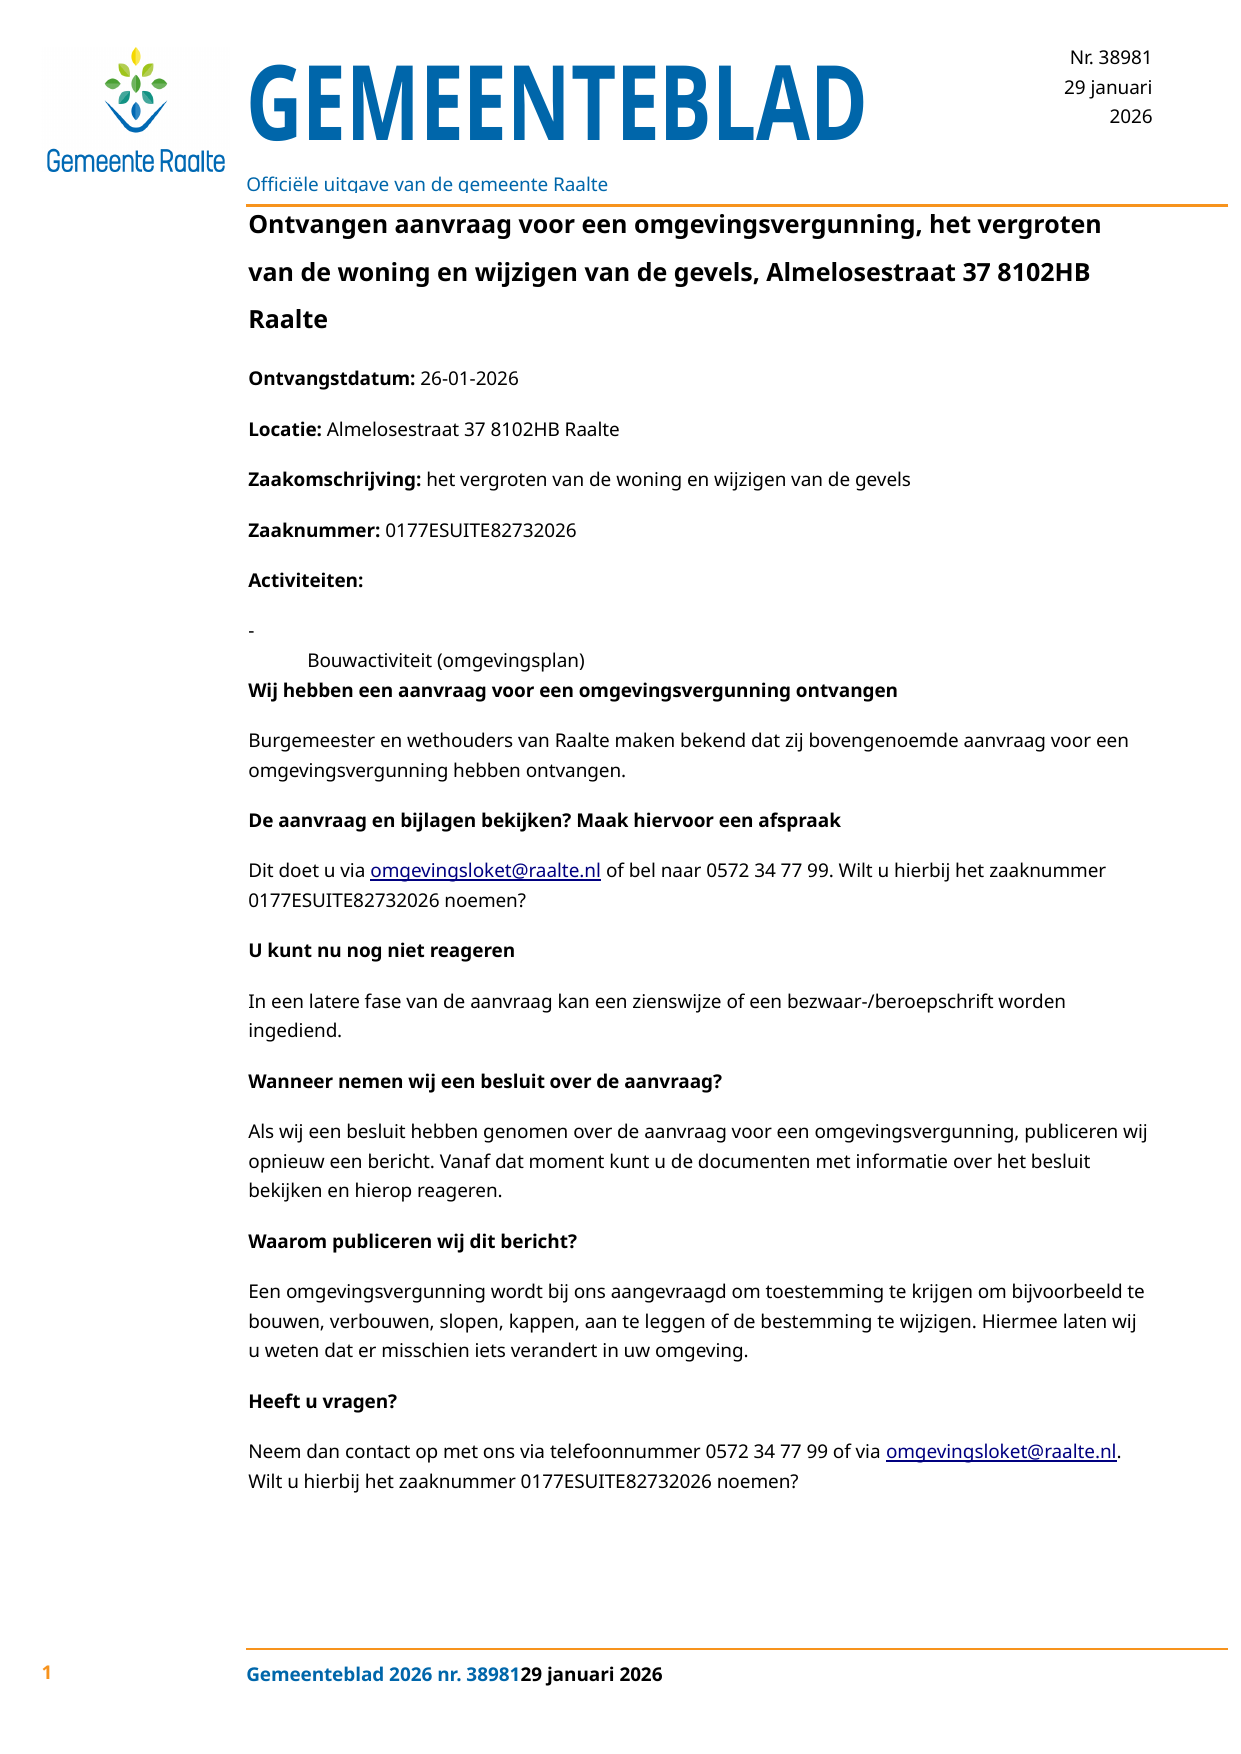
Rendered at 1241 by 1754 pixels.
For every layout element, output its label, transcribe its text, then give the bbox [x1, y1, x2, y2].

text In een latere fase van de aanvraag kan een zienswijze of een bezwaar-/beroepschrift worden ingediend. [248, 988, 1152, 1043]
text Wij hebben een aanvraag voor een omgevingsvergunning ontvangen [248, 677, 1152, 702]
picture [41, 47, 231, 172]
text Ontvangen aanvraag voor een omgevingsvergunning, het vergroten van de woning en wijzigen van de gevels, Almelosestraat 37 8102HB Raalte [248, 207, 1152, 336]
text U kunt nu nog niet reageren [248, 938, 1152, 963]
text Ontvangstdatum: 26-01-2026 [248, 366, 1152, 391]
text Locatie: Almelosestraat 37 8102HB Raalte [248, 416, 1152, 442]
text Als wij een besluit hebben genomen over de aanvraag voor een omgevingsvergunning, publiceren wij opnieuw een bericht. Vanaf dat moment kunt u de documenten met informatie over het besluit bekijken en hierop reageren. [248, 1118, 1152, 1203]
text De aanvraag en bijlagen bekijken? Maak hiervoor een afspraak [248, 807, 1152, 833]
text Zaakomschrijving: het vergroten van de woning en wijzigen van de gevels [248, 466, 1152, 492]
text Waarom publiceren wij dit bericht? [248, 1228, 1152, 1254]
text Zaaknummer: 0177ESUITE82732026 [248, 517, 1152, 542]
list Bouwactiviteit (omgevingsplan) [248, 647, 1152, 673]
text Dit doet u via omgevingsloket@raalte.nl of bel naar 0572 34 77 99. Wilt u hierbij het zaaknummer 0177ESUITE82732026 noemen? [248, 858, 1152, 913]
text Wanneer nemen wij een besluit over de aanvraag? [248, 1068, 1152, 1094]
text Burgemeester en wethouders van Raalte maken bekend dat zij bovengenoemde aanvraag voor een omgevingsvergunning hebben ontvangen. [248, 727, 1152, 782]
text Neem dan contact op met ons via telefoonnummer 0572 34 77 99 of via omgevingsloket@raalte.nl. Wilt u hierbij het zaaknummer 0177ESUITE82732026 noemen? [248, 1438, 1152, 1494]
text Een omgevingsvergunning wordt bij ons aangevraagd om toestemming te krijgen om bijvoorbeeld te bouwen, verbouwen, slopen, kappen, aan te leggen of de bestemming te wijzigen. Hiermee laten wij u weten dat er misschien iets verandert in uw omgeving. [248, 1278, 1152, 1363]
text Heeft u vragen? [248, 1388, 1152, 1414]
text Activiteiten: [248, 567, 1152, 593]
